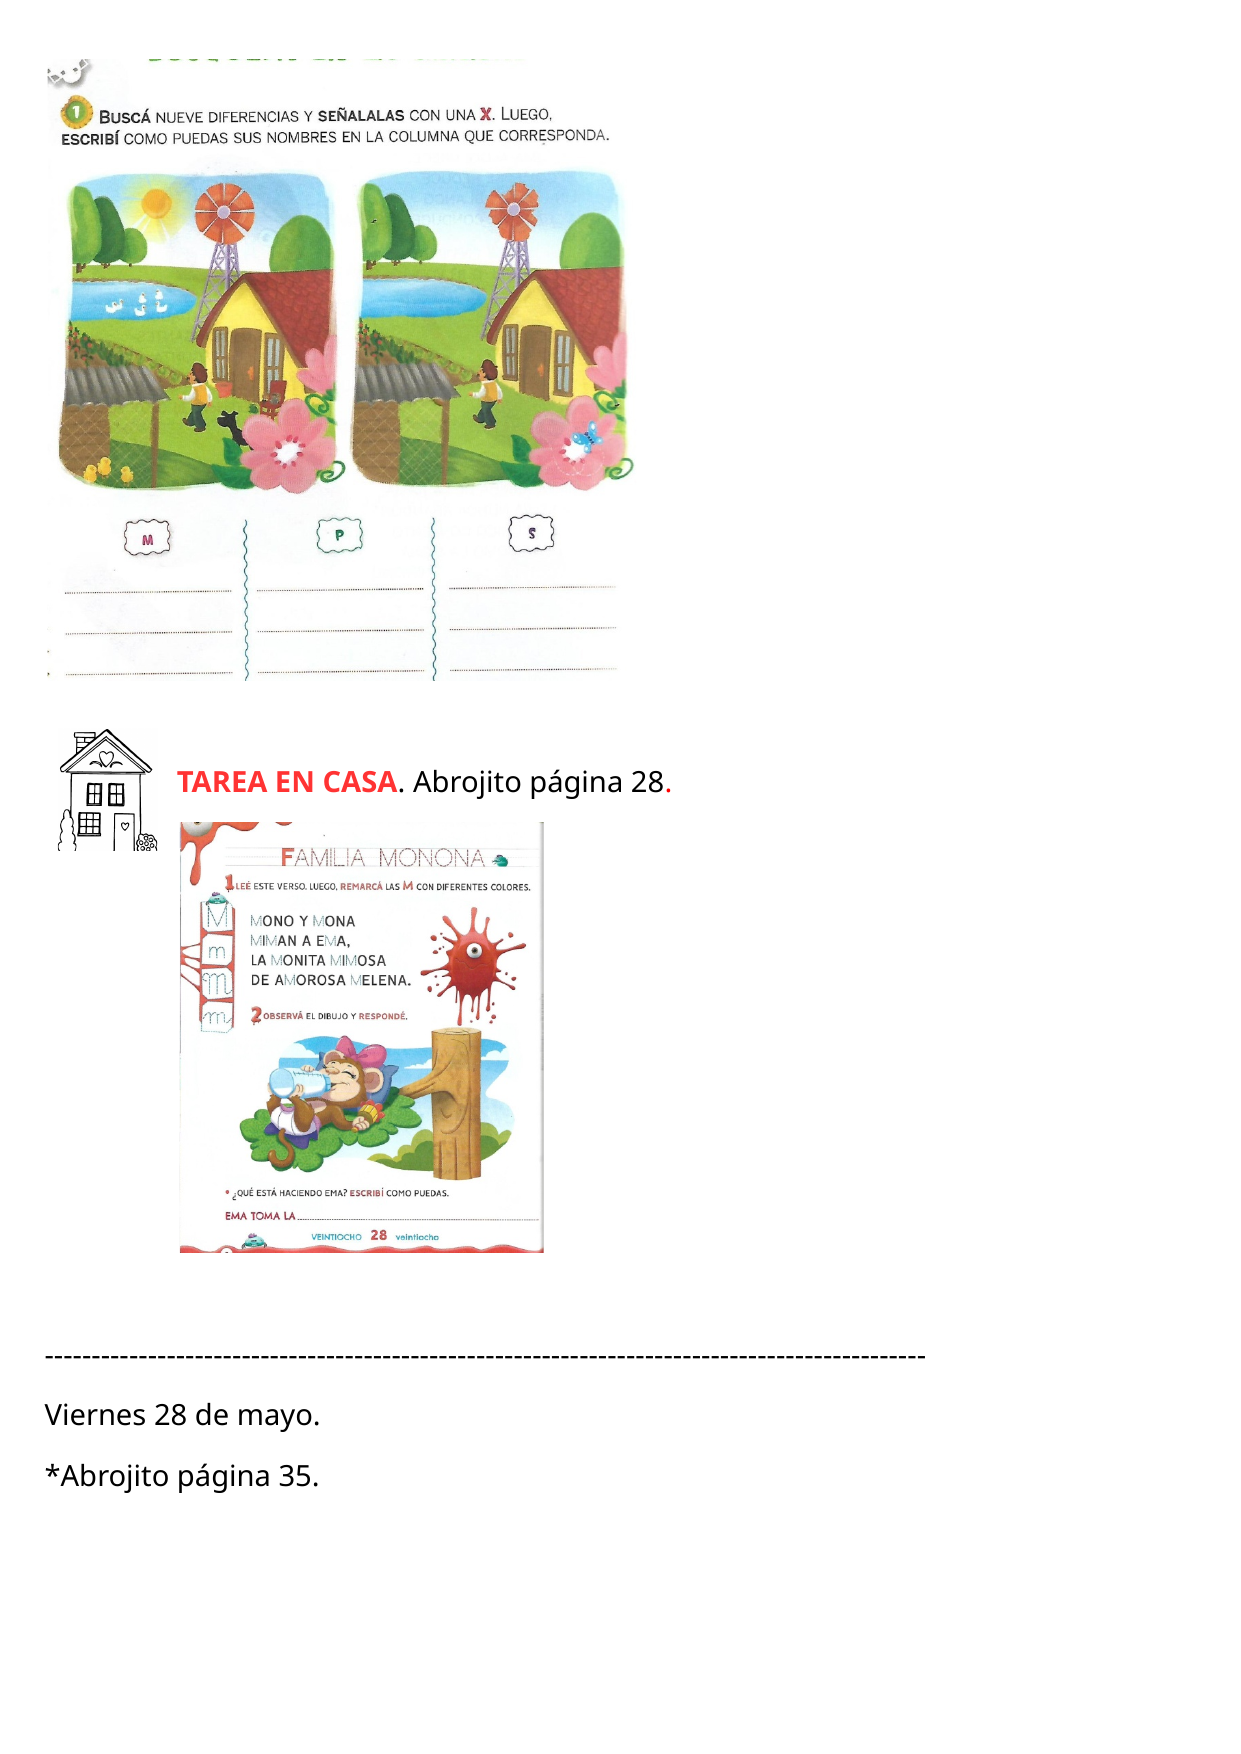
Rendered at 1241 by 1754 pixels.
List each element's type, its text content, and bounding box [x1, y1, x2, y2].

text *Abrojito página 35. [44, 1455, 1211, 1494]
picture [179, 822, 544, 1253]
text ---------------------------------------------------------------------------------------------- [44, 1334, 1211, 1373]
text TAREA EN CASA. Abrojito página 28. [158, 761, 1211, 801]
picture [57, 728, 158, 854]
text Viernes 28 de mayo. [44, 1394, 1211, 1434]
picture [47, 59, 637, 681]
